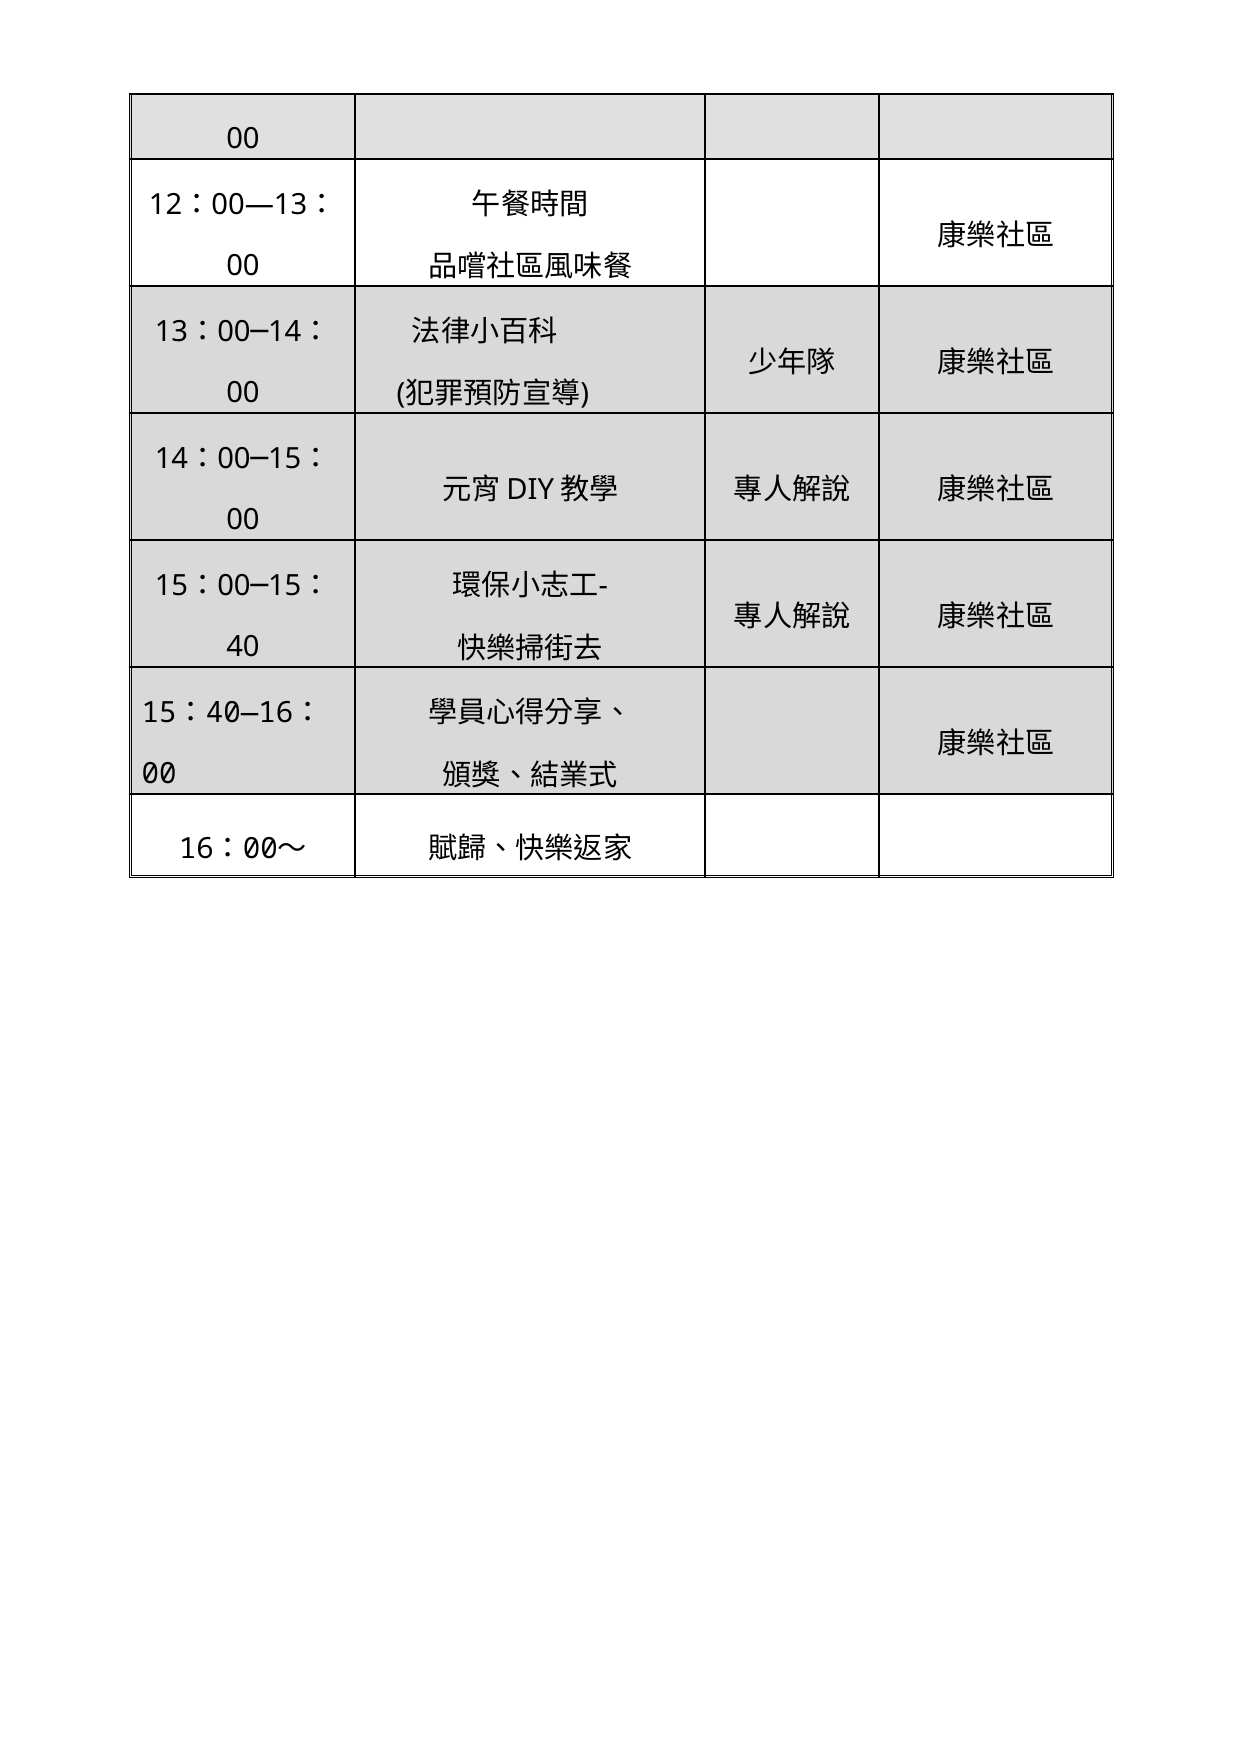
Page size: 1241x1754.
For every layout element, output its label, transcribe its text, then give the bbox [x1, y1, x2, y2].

table_cell 賦歸、快樂返家 [356, 795, 704, 875]
table_cell 學員心得分享、 頒獎、結業式 [356, 668, 704, 793]
table_cell 15：00─15：40 [132, 541, 354, 666]
table_cell [356, 95, 704, 158]
table_cell 13：00─14：00 [132, 287, 354, 412]
table_cell 康樂社區 [880, 668, 1111, 793]
table_cell [880, 795, 1111, 875]
table_cell 環保小志工- 快樂掃街去 [356, 541, 704, 666]
table_cell 法律小百科 (犯罪預防宣導) [356, 287, 704, 412]
table_cell 00 [132, 95, 354, 158]
table_cell [706, 160, 878, 285]
table_cell 16：00～ [132, 795, 354, 875]
table_cell 午餐時間 品嚐社區風味餐 [356, 160, 704, 285]
table_cell 專人解說 [706, 414, 878, 539]
table_cell [706, 668, 878, 793]
table_cell 專人解說 [706, 541, 878, 666]
table_cell 康樂社區 [880, 541, 1111, 666]
table_cell 康樂社區 [880, 160, 1111, 285]
table_cell [706, 795, 878, 875]
table_cell 康樂社區 [880, 414, 1111, 539]
table_cell 元宵DIY教學 [356, 414, 704, 539]
table_cell 14：00─15：00 [132, 414, 354, 539]
table_cell 康樂社區 [880, 287, 1111, 412]
table_cell 15：40—16：00 [132, 668, 354, 793]
table_cell [706, 95, 878, 158]
table_cell 12：00—13：00 [132, 160, 354, 285]
table_cell 少年隊 [706, 287, 878, 412]
table_cell [880, 95, 1111, 158]
